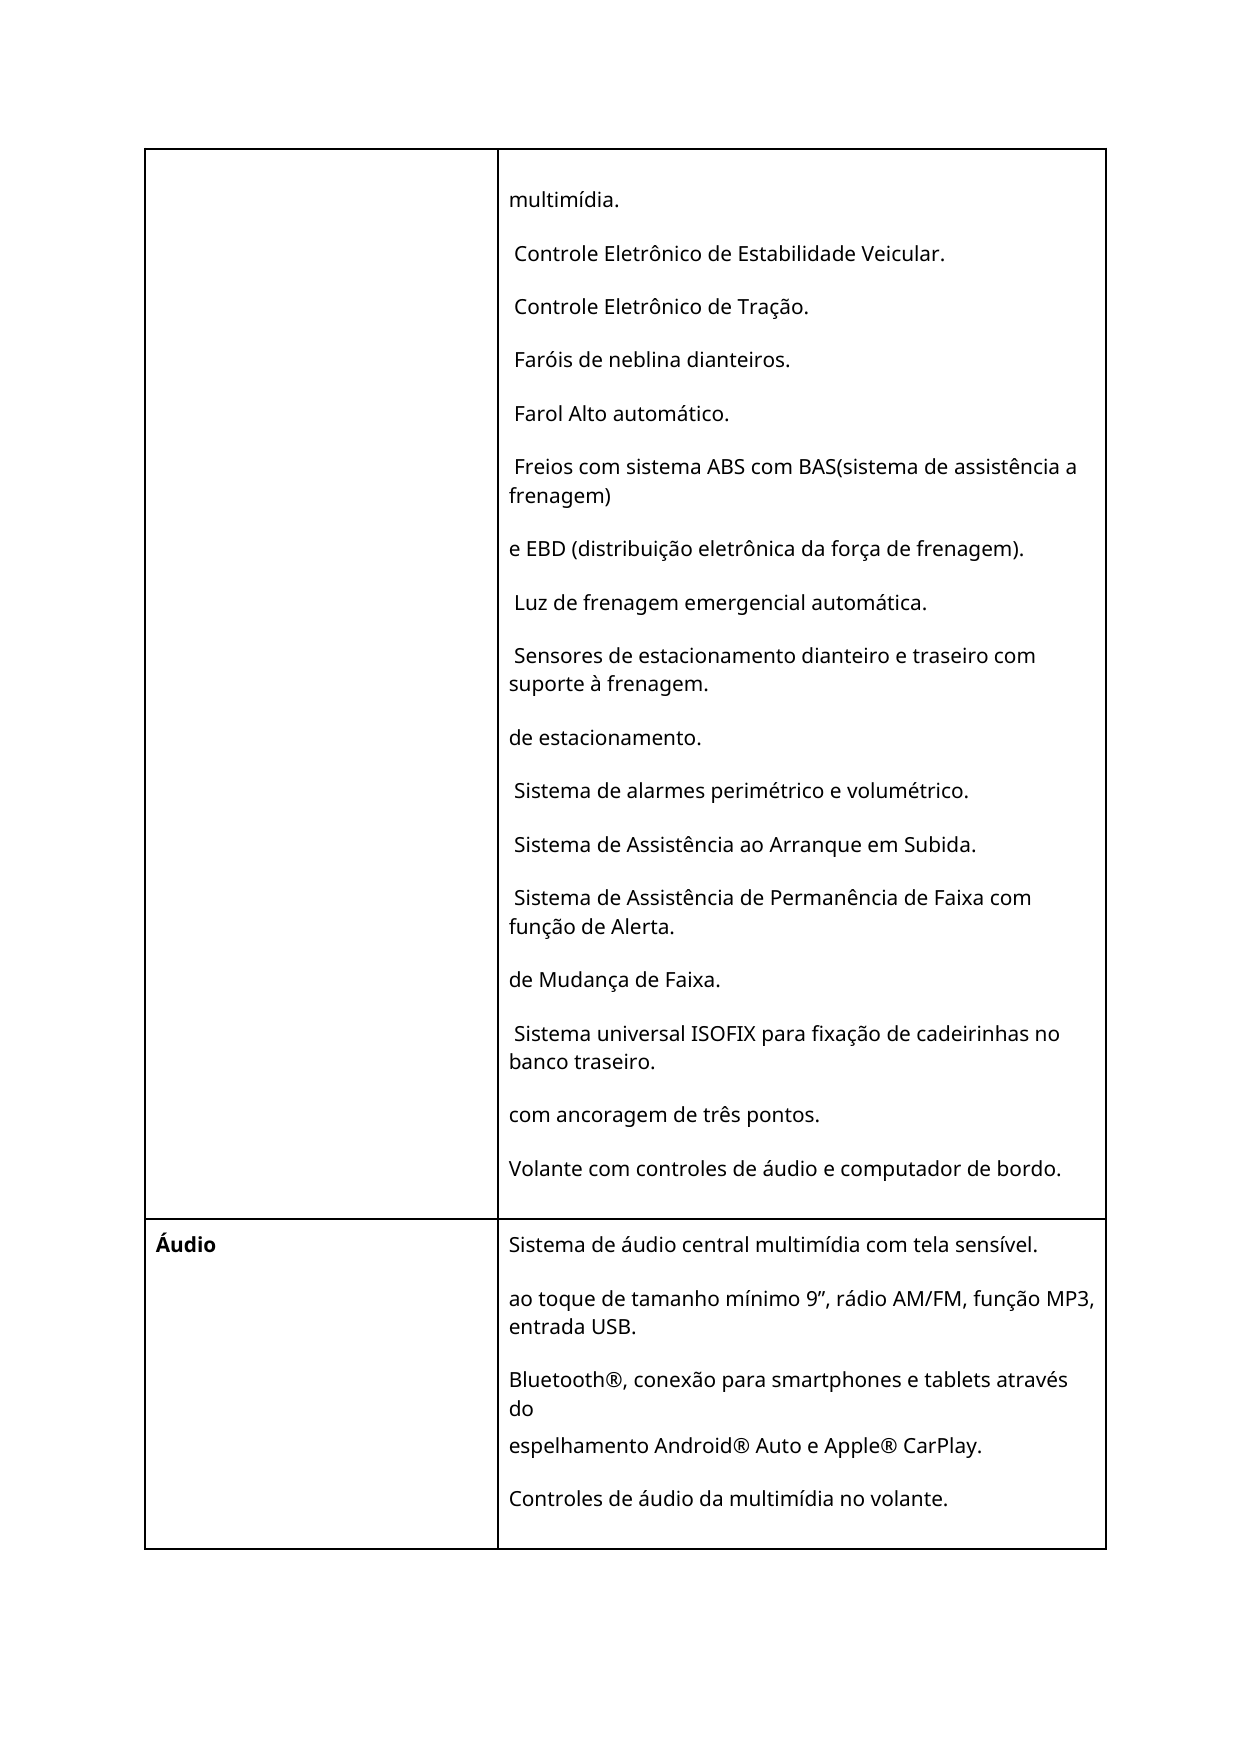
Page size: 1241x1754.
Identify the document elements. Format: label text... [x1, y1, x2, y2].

table_cell [146, 150, 497, 1218]
table_cell multimídia. Controle Eletrônico de Estabilidade Veicular. Controle Eletrônico de Tração. Faróis de neblina dianteiros. Farol Alto automático. Freios com sistema ABS com BAS(sistema de assistência a frenagem) e EBD (distribuição eletrônica da força de frenagem). Luz de frenagem emergencial automática. Sensores de estacionamento dianteiro e traseiro com suporte à frenagem. de estacionamento. Sistema de alarmes perimétrico e volumétrico. Sistema de Assistência ao Arranque em Subida. Sistema de Assistência de Permanência de Faixa com função de Alerta. de Mudança de Faixa. Sistema universal ISOFIX para fixação de cadeirinhas no banco traseiro. com ancoragem de três pontos. Volante com controles de áudio e computador de bordo. [499, 150, 1105, 1218]
table_cell Áudio [146, 1220, 497, 1548]
table_cell Sistema de áudio central multimídia com tela sensível. ao toque de tamanho mínimo 9”, rádio AM/FM, função MP3, entrada USB. Bluetooth®, conexão para smartphones e tablets através do espelhamento Android® Auto e Apple® CarPlay. Controles de áudio da multimídia no volante. [499, 1220, 1105, 1548]
